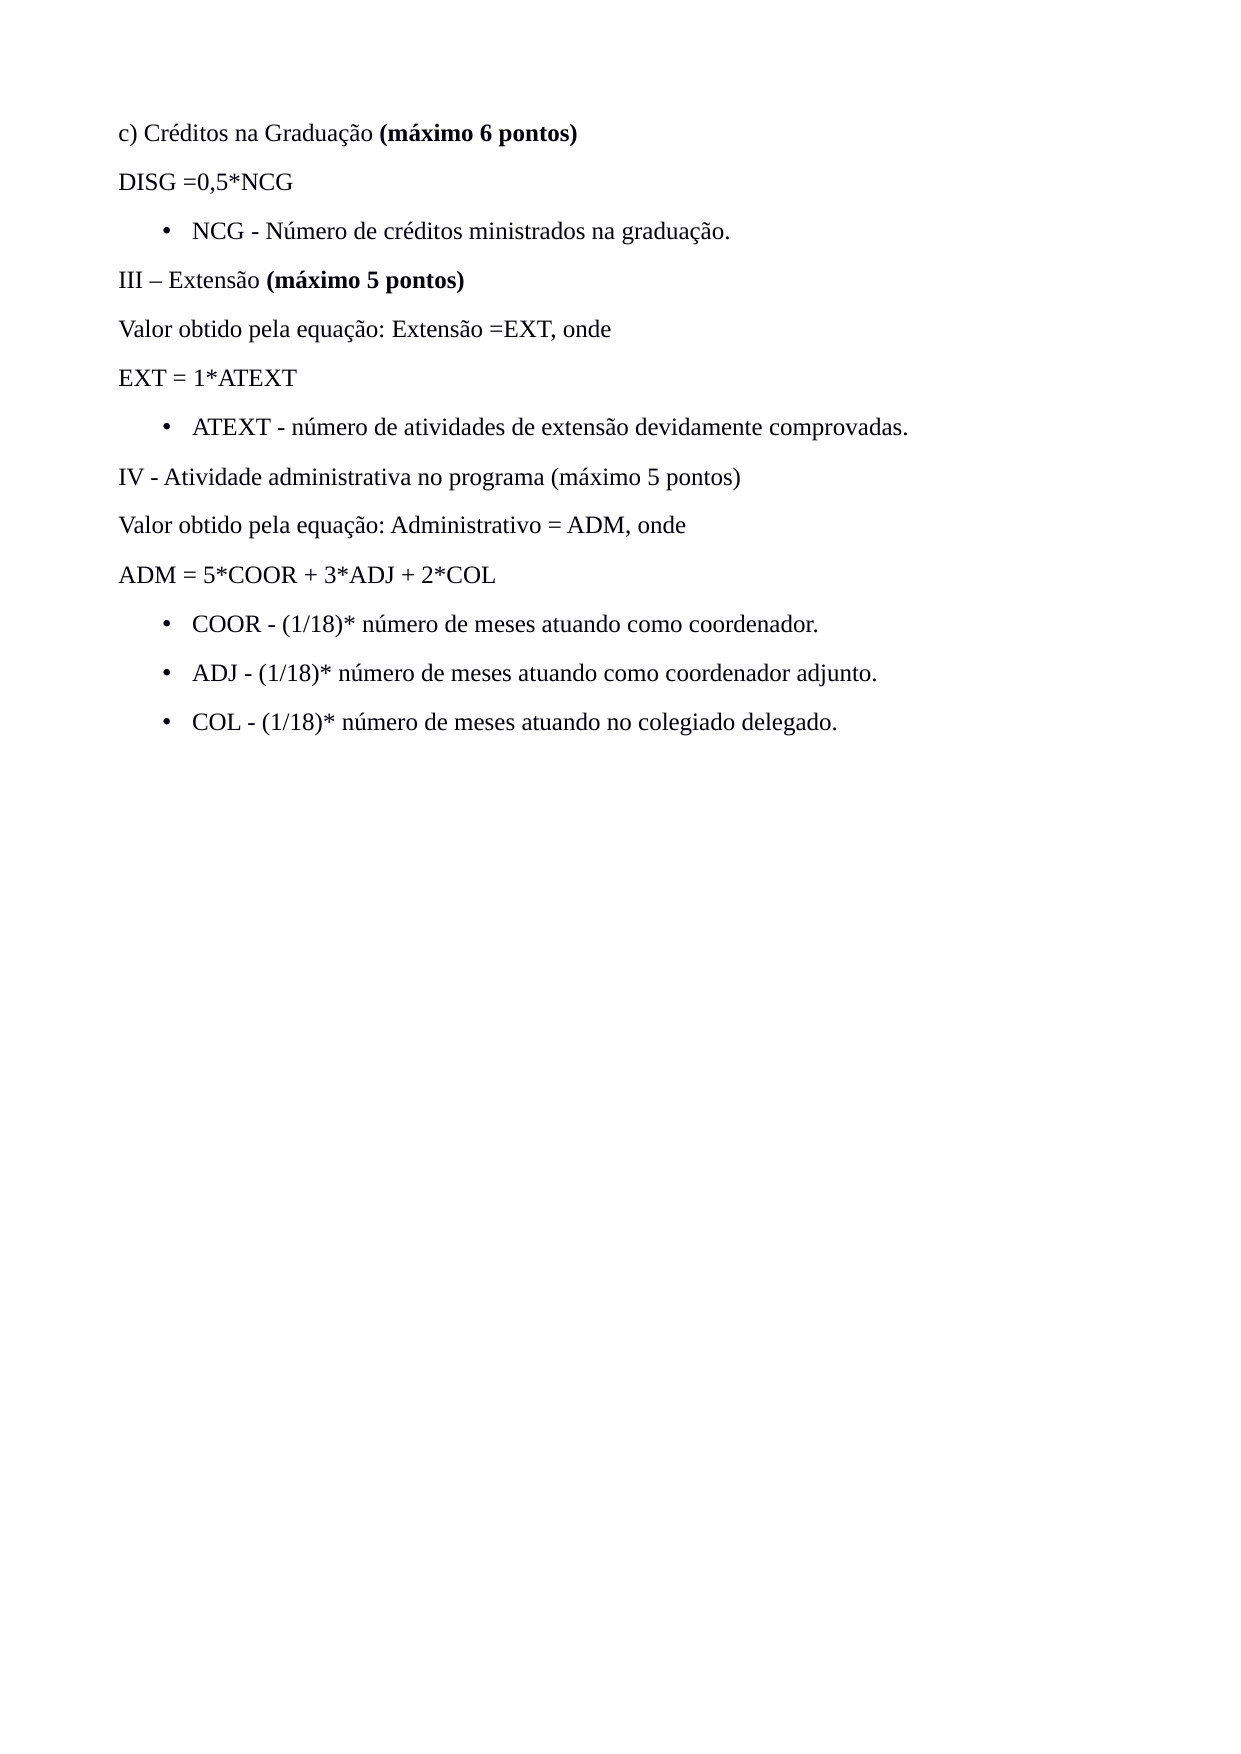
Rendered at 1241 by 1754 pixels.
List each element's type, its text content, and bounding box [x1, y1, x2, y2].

list NCG - Número de créditos ministrados na graduação. [162, 216, 1122, 245]
text ADM = 5*COOR + 3*ADJ + 2*COL [118, 560, 1122, 588]
list COL - (1/18)* número de meses atuando no colegiado delegado. [162, 707, 1122, 736]
list COOR - (1/18)* número de meses atuando como coordenador. [162, 609, 1122, 637]
text DISG =0,5*NCG [118, 167, 1122, 196]
text Valor obtido pela equação: Administrativo = ADM, onde [118, 511, 1122, 539]
list ADJ - (1/18)* número de meses atuando como coordenador adjunto. [162, 658, 1122, 687]
list ATEXT - número de atividades de extensão devidamente comprovadas. [162, 412, 1122, 441]
text IV - Atividade administrativa no programa (máximo 5 pontos) [118, 462, 1122, 490]
text c) Créditos na Graduação (máximo 6 pontos) [118, 118, 1122, 147]
text III – Extensão (máximo 5 pontos) [118, 265, 1122, 294]
text Valor obtido pela equação: Extensão =EXT, onde [118, 314, 1122, 343]
text EXT = 1*ATEXT [118, 363, 1122, 392]
